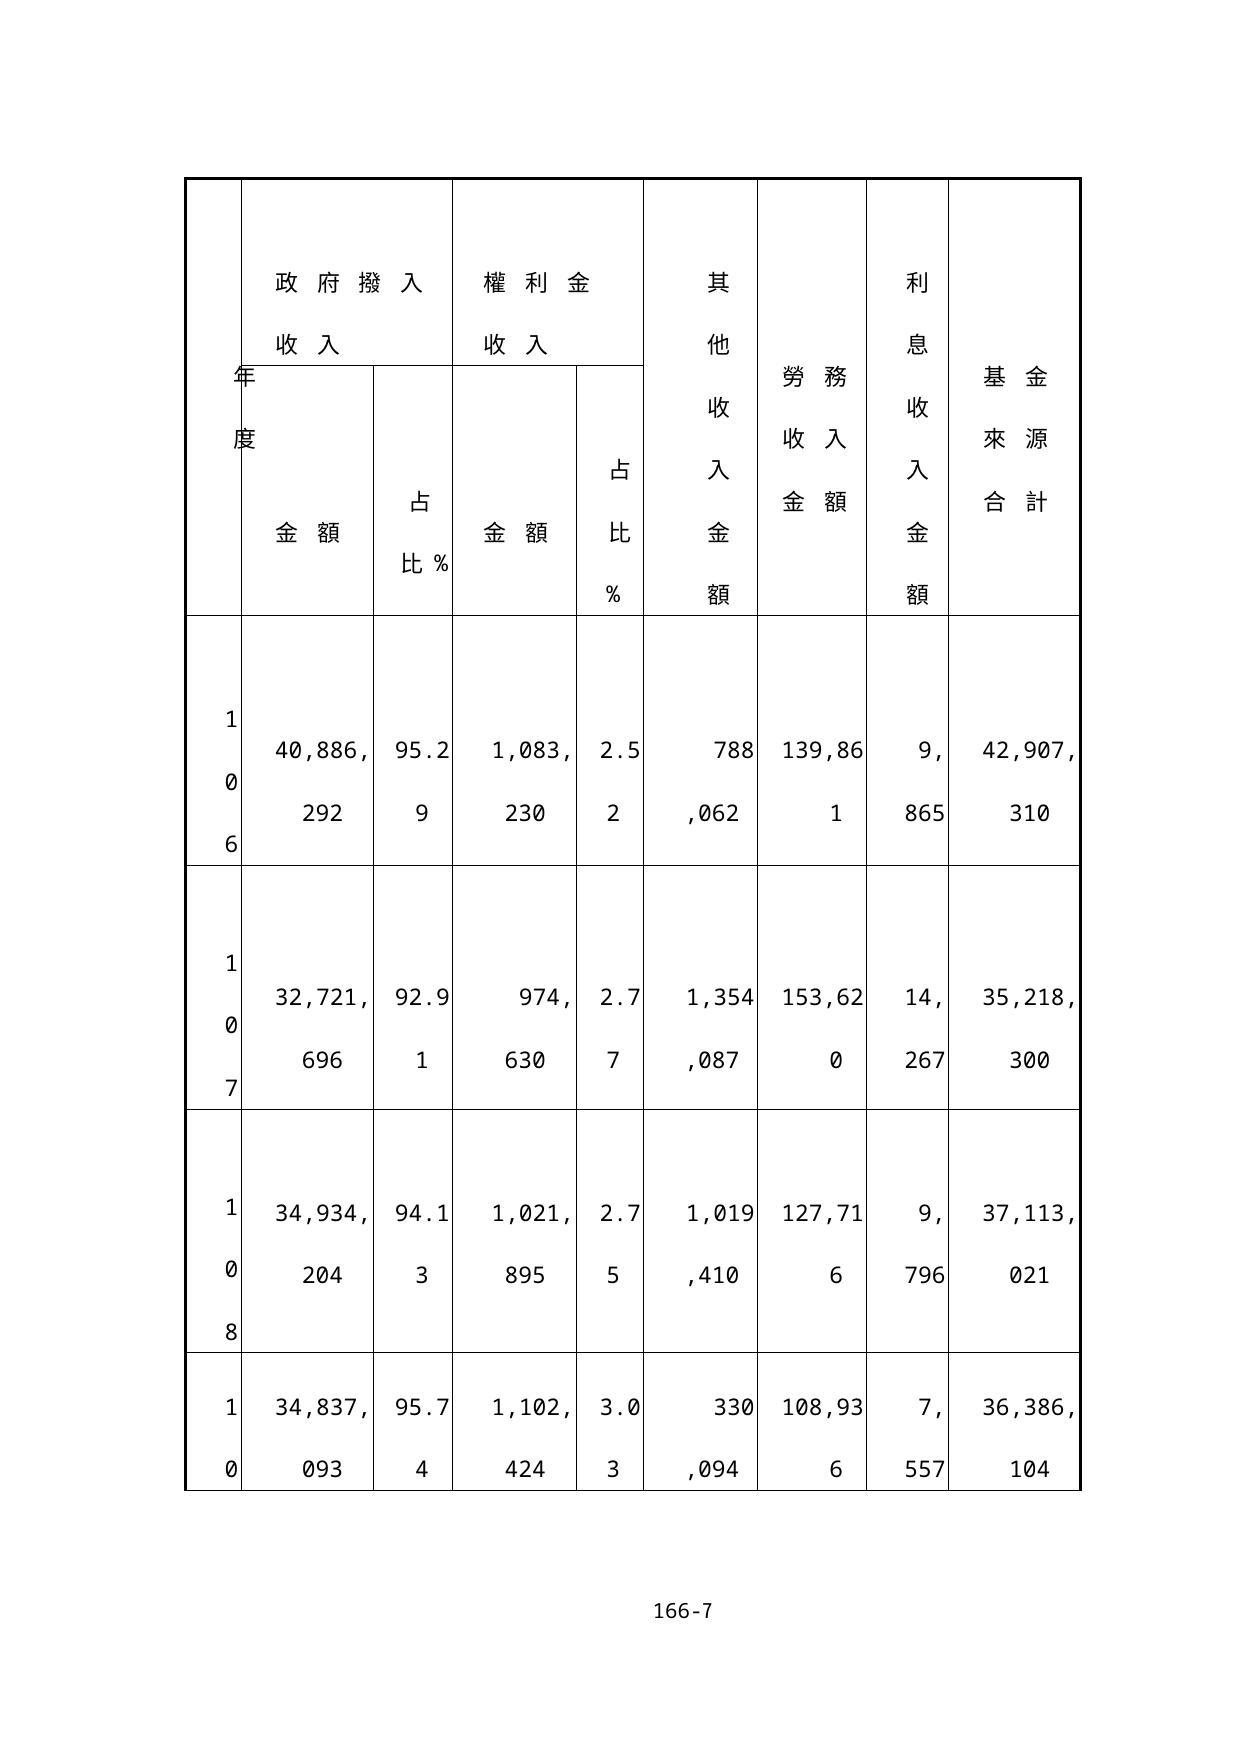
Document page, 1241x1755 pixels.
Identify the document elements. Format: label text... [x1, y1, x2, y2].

table_header 基金來源 合計 [949, 180, 1079, 615]
table_header 其他收入金額 [644, 180, 757, 615]
table_header 政府撥入收入 [242, 180, 452, 365]
table_cell 330,094 [644, 1353, 757, 1490]
table_cell 1,102,424 [453, 1353, 576, 1490]
table_cell 36,386,104 [949, 1353, 1079, 1490]
table_cell 2.52 [577, 616, 643, 865]
table_cell 3.03 [577, 1353, 643, 1490]
table_cell 1,021,895 [453, 1110, 576, 1352]
table_header 年度 [187, 180, 241, 615]
table_cell 9,865 [867, 616, 948, 865]
table_cell 金額 [453, 366, 576, 615]
table_cell 占比% [374, 366, 452, 615]
table_cell 95.29 [374, 616, 452, 865]
table_cell 94.13 [374, 1110, 452, 1352]
table_cell 788,062 [644, 616, 757, 865]
table_cell 108 [187, 1110, 241, 1352]
table_cell 10 [187, 1353, 241, 1490]
table_cell 34,837,093 [242, 1353, 373, 1490]
table_cell 1,019,410 [644, 1110, 757, 1352]
table_cell 108,936 [758, 1353, 866, 1490]
table_cell 127,716 [758, 1110, 866, 1352]
table_cell 139,861 [758, 616, 866, 865]
table_header 權利金收入 [453, 180, 643, 365]
table_cell 2.77 [577, 866, 643, 1108]
table_header 勞務收入金額 [758, 180, 866, 615]
table_cell 95.74 [374, 1353, 452, 1490]
table_cell 9,796 [867, 1110, 948, 1352]
table_cell 34,934,204 [242, 1110, 373, 1352]
table_cell 7,557 [867, 1353, 948, 1490]
table_cell 2.75 [577, 1110, 643, 1352]
table_cell 153,620 [758, 866, 866, 1108]
table_cell 42,907,310 [949, 616, 1079, 865]
table_cell 1,354,087 [644, 866, 757, 1108]
table_cell 37,113,021 [949, 1110, 1079, 1352]
table_cell 金額 [242, 366, 373, 615]
table_cell 14,267 [867, 866, 948, 1108]
table_header 利息收入金額 [867, 180, 948, 615]
table_cell 占比% [577, 366, 643, 615]
table_cell 35,218,300 [949, 866, 1079, 1108]
table_cell 92.91 [374, 866, 452, 1108]
table_cell 107 [187, 866, 241, 1108]
table_cell 32,721,696 [242, 866, 373, 1108]
table_cell 1,083,230 [453, 616, 576, 865]
table_cell 40,886,292 [242, 616, 373, 865]
table_cell 106 [187, 616, 241, 865]
table_cell 974,630 [453, 866, 576, 1108]
